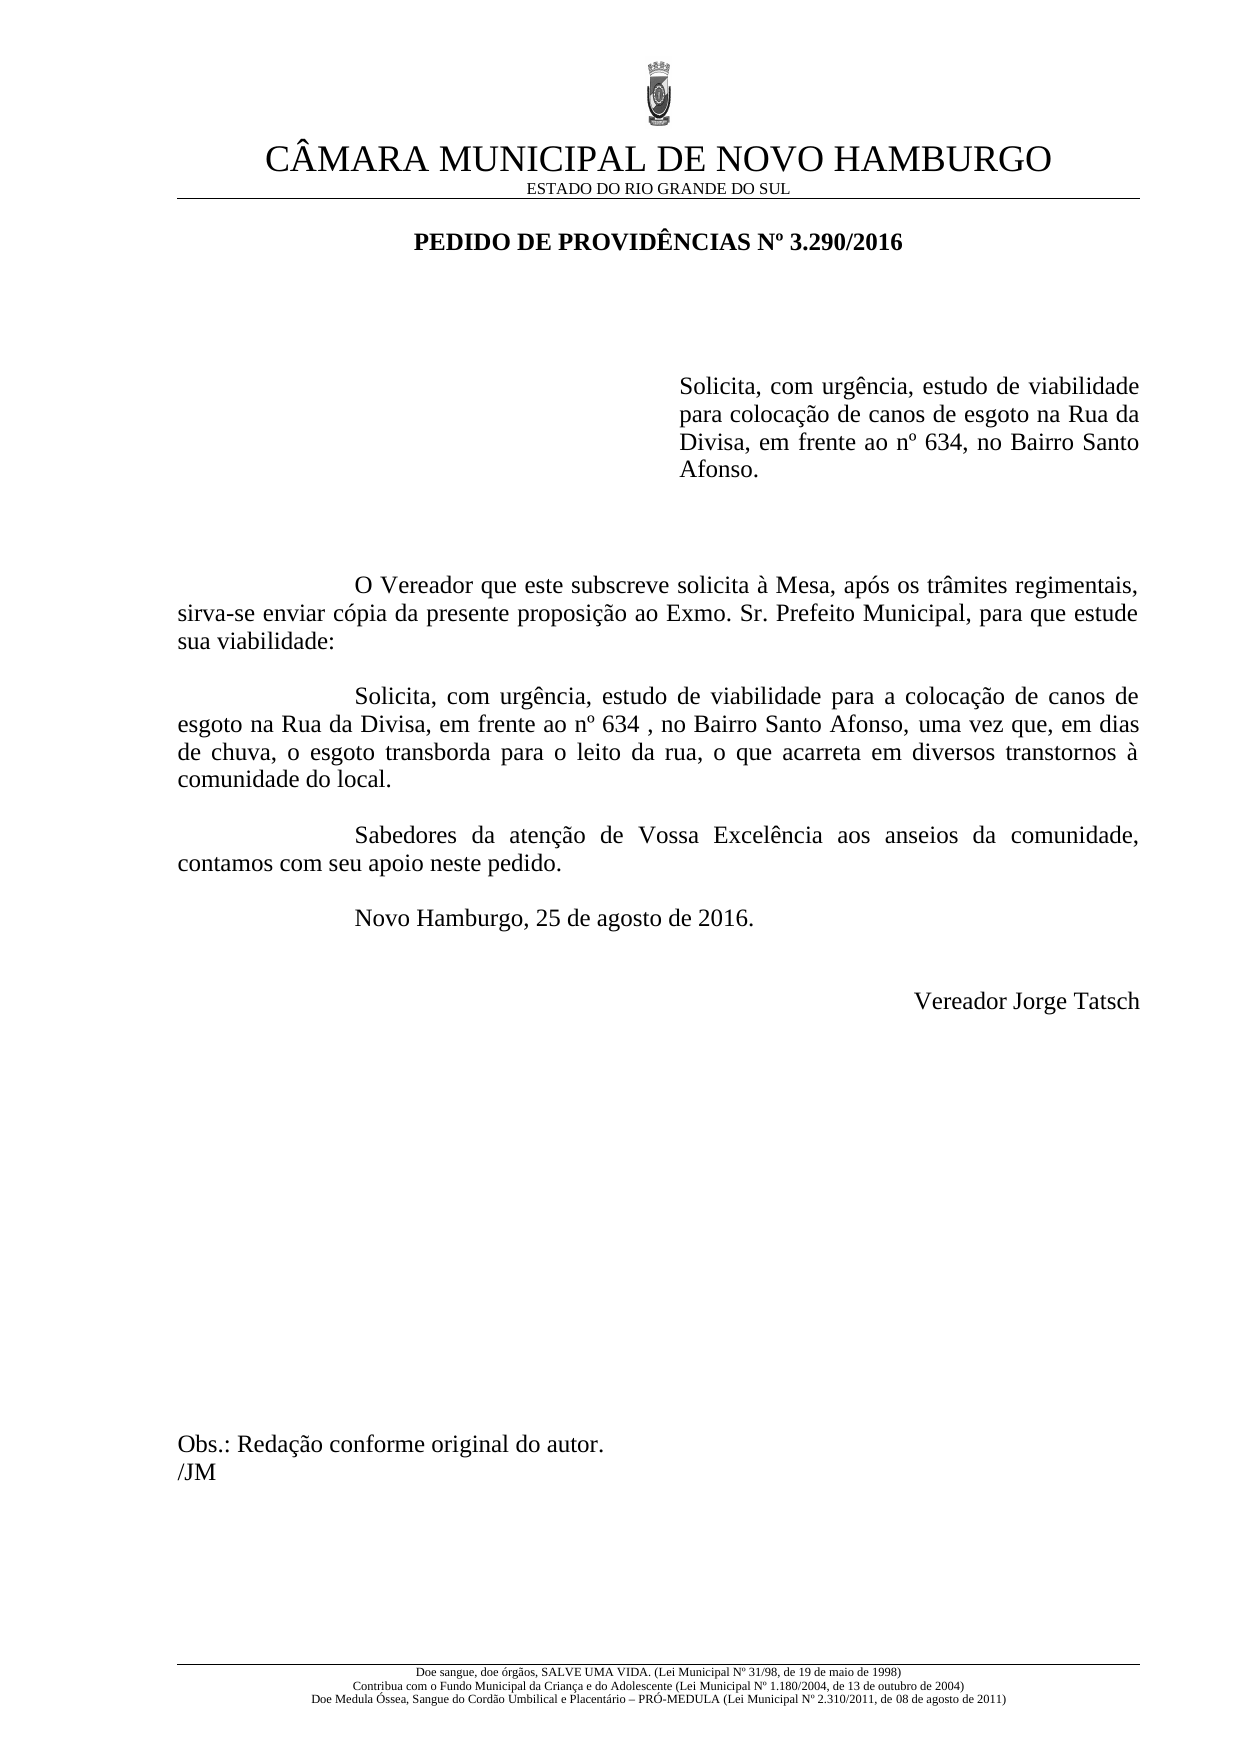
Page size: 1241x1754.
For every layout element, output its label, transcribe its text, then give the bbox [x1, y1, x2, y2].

text Obs.: Redação conforme original do autor. [177, 1431, 1140, 1458]
text Solicita, com urgência, estudo de viabilidade para a colocação de canos de esgoto na Rua da Divisa, em frente ao nº 634 , no Bairro Santo Afonso, uma vez que, em dias de chuva, o esgoto transborda para o leito da rua, o que acarreta em diversos transtornos à comunidade do local. [177, 682, 1140, 793]
text Solicita, com urgência, estudo de viabilidade para colocação de canos de esgoto na Rua da Divisa, em frente ao nº 634, no Bairro Santo Afonso. [679, 372, 1140, 483]
text PEDIDO DE PROVIDÊNCIAS Nº 3.290/2016 [177, 228, 1140, 256]
text /JM [177, 1458, 1140, 1486]
text O Vereador que este subscreve solicita à Mesa, após os trâmites regimentais, sirva-se enviar cópia da presente proposição ao Exmo. Sr. Prefeito Municipal, para que estude sua viabilidade: [177, 572, 1140, 655]
text Novo Hamburgo, 25 de agosto de 2016. [177, 904, 1140, 932]
text Sabedores da atenção de Vossa Excelência aos anseios da comunidade, contamos com seu apoio neste pedido. [177, 821, 1140, 876]
text Vereador Jorge Tatsch [177, 987, 1140, 1015]
